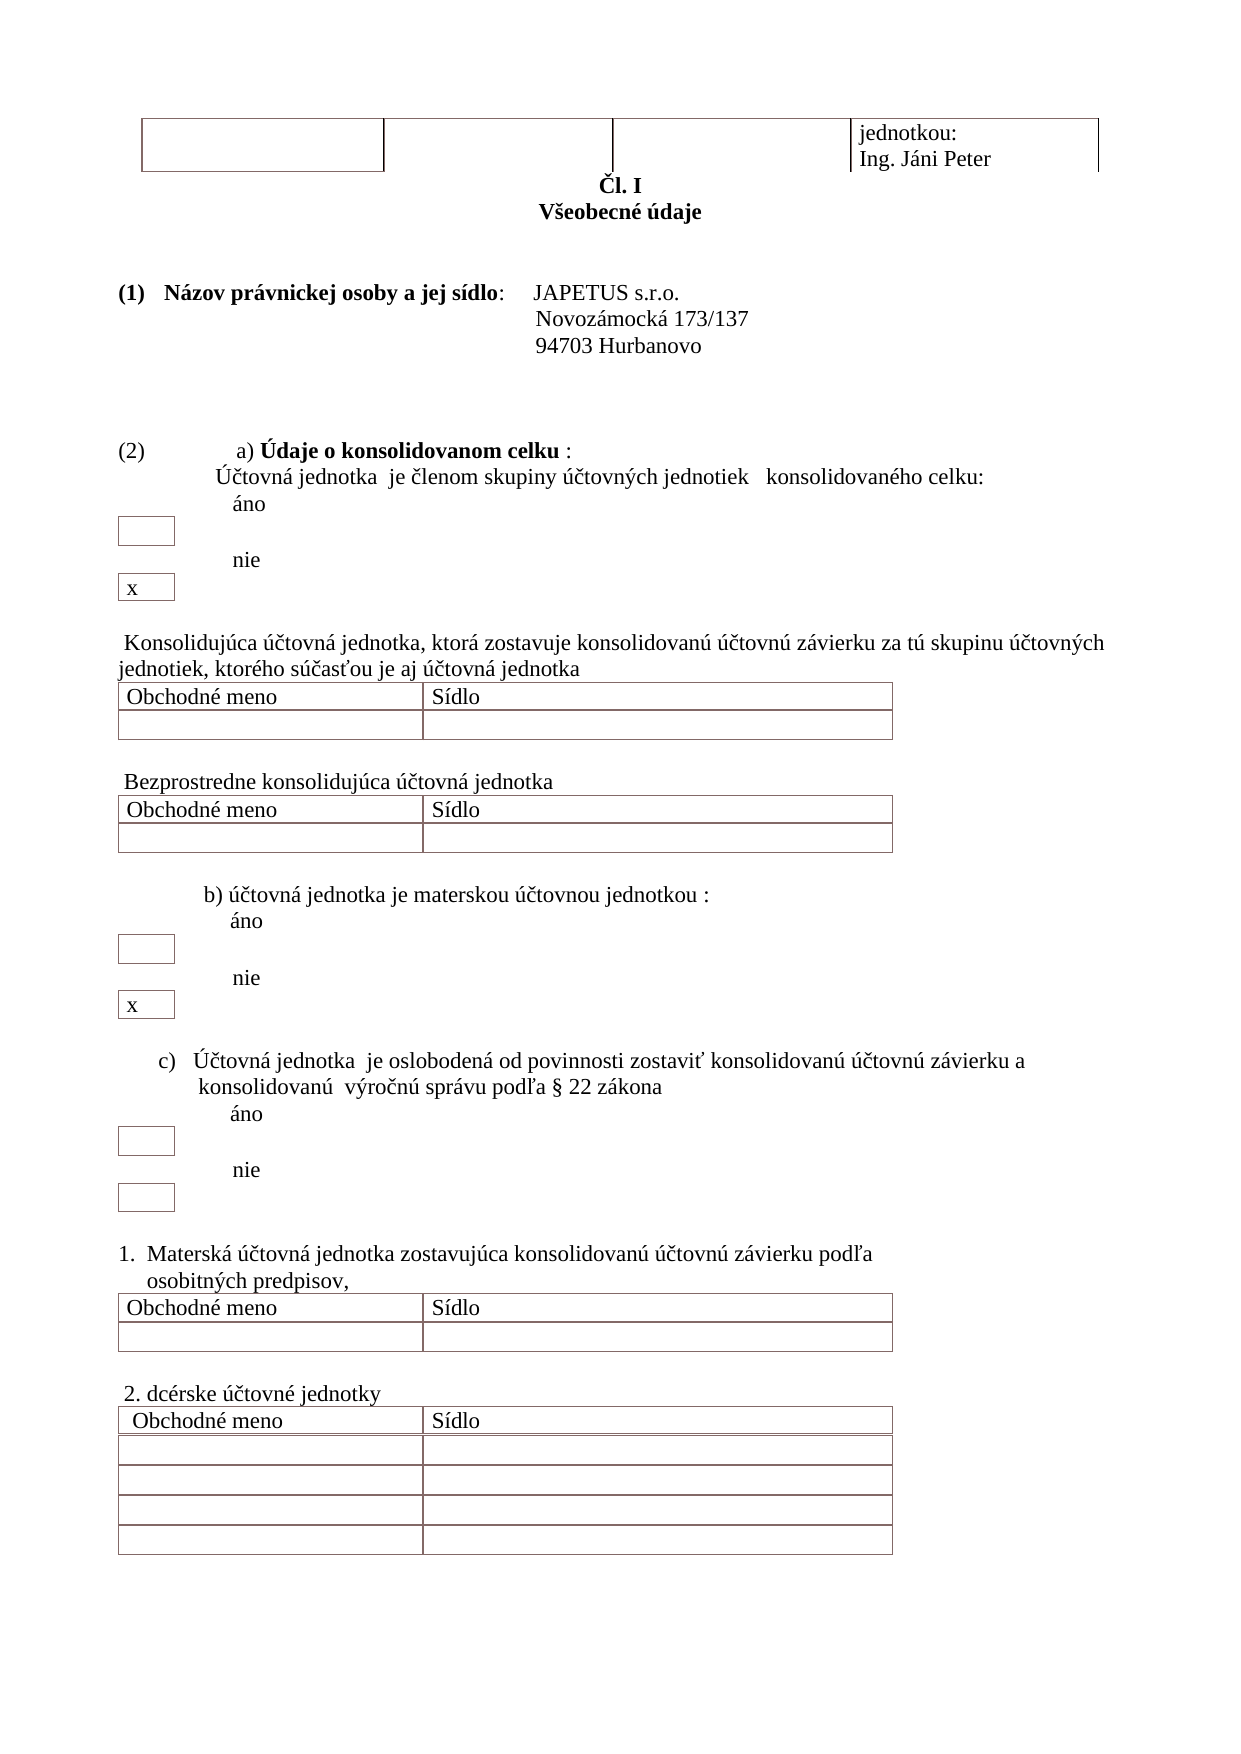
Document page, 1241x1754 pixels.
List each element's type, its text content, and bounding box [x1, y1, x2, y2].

table_cell [614, 119, 850, 172]
table_header Obchodné meno [119, 1407, 422, 1433]
table_header [119, 1184, 174, 1211]
table_cell [119, 1466, 422, 1494]
table_header Sídlo [424, 1294, 892, 1321]
table_cell [119, 1526, 422, 1554]
text b) účtovná jednotka je materskou účtovnou jednotkou : [118, 881, 1122, 908]
table_cell [119, 824, 422, 852]
text 1. Materská účtovná jednotka zostavujúca konsolidovanú účtovnú závierku podľa [118, 1241, 1122, 1267]
text (2) a) Údaje o konsolidovanom celku : Účtovná jednotka je členom skupiny účtovných jednotiek konsolidovaného celku: áno [118, 437, 1122, 516]
table_cell [424, 1466, 892, 1494]
table_header Obchodné meno [119, 796, 422, 822]
table_cell [424, 1526, 892, 1554]
table_header x [119, 991, 174, 1018]
text nie [118, 964, 1122, 990]
table_header x [119, 574, 174, 600]
table_cell [424, 1496, 892, 1524]
text áno [156, 1099, 1122, 1126]
table_cell [119, 711, 422, 739]
table_header [119, 1127, 174, 1155]
text (1) Názov právnickej osoby a jej sídlo: JAPETUS s.r.o. [118, 279, 1122, 305]
text Všeobecné údaje [118, 198, 1122, 224]
text Bezprostredne konsolidujúca účtovná jednotka [118, 768, 1122, 795]
table_cell [424, 1323, 892, 1351]
table_cell [143, 119, 383, 171]
table_cell [119, 1436, 422, 1464]
text nie [118, 1156, 1122, 1182]
text Novozámocká 173/137 [118, 305, 1122, 332]
table_header [119, 935, 174, 963]
text 2. dcérske účtovné jednotky [118, 1380, 1122, 1406]
table_header Sídlo [424, 1407, 892, 1433]
text osobitných predpisov, [118, 1267, 1122, 1293]
text áno [156, 908, 1122, 934]
table_header Sídlo [424, 683, 892, 709]
table_header [119, 517, 174, 545]
table_header Obchodné meno [119, 1294, 422, 1321]
table_cell [424, 1436, 892, 1464]
table_cell [385, 119, 612, 172]
table_cell [424, 824, 892, 852]
table_cell [424, 711, 892, 739]
table_cell jednotkou: Ing. Jáni Peter [852, 119, 1098, 172]
text Čl. I [118, 172, 1122, 198]
text 94703 Hurbanovo [118, 332, 1122, 358]
table_header Obchodné meno [119, 683, 422, 709]
text nie [118, 546, 1122, 573]
text c) Účtovná jednotka je oslobodená od povinnosti zostaviť konsolidovanú účtovnú závierku a konsolidovanú výročnú správu podľa § 22 zákona [118, 1047, 1122, 1099]
table_cell [119, 1323, 422, 1351]
text Konsolidujúca účtovná jednotka, ktorá zostavuje konsolidovanú účtovnú závierku za tú skupinu účtovných jednotiek, ktorého súčasťou je aj účtovná jednotka [118, 629, 1122, 682]
table_header Sídlo [424, 796, 892, 822]
table_cell [119, 1496, 422, 1524]
